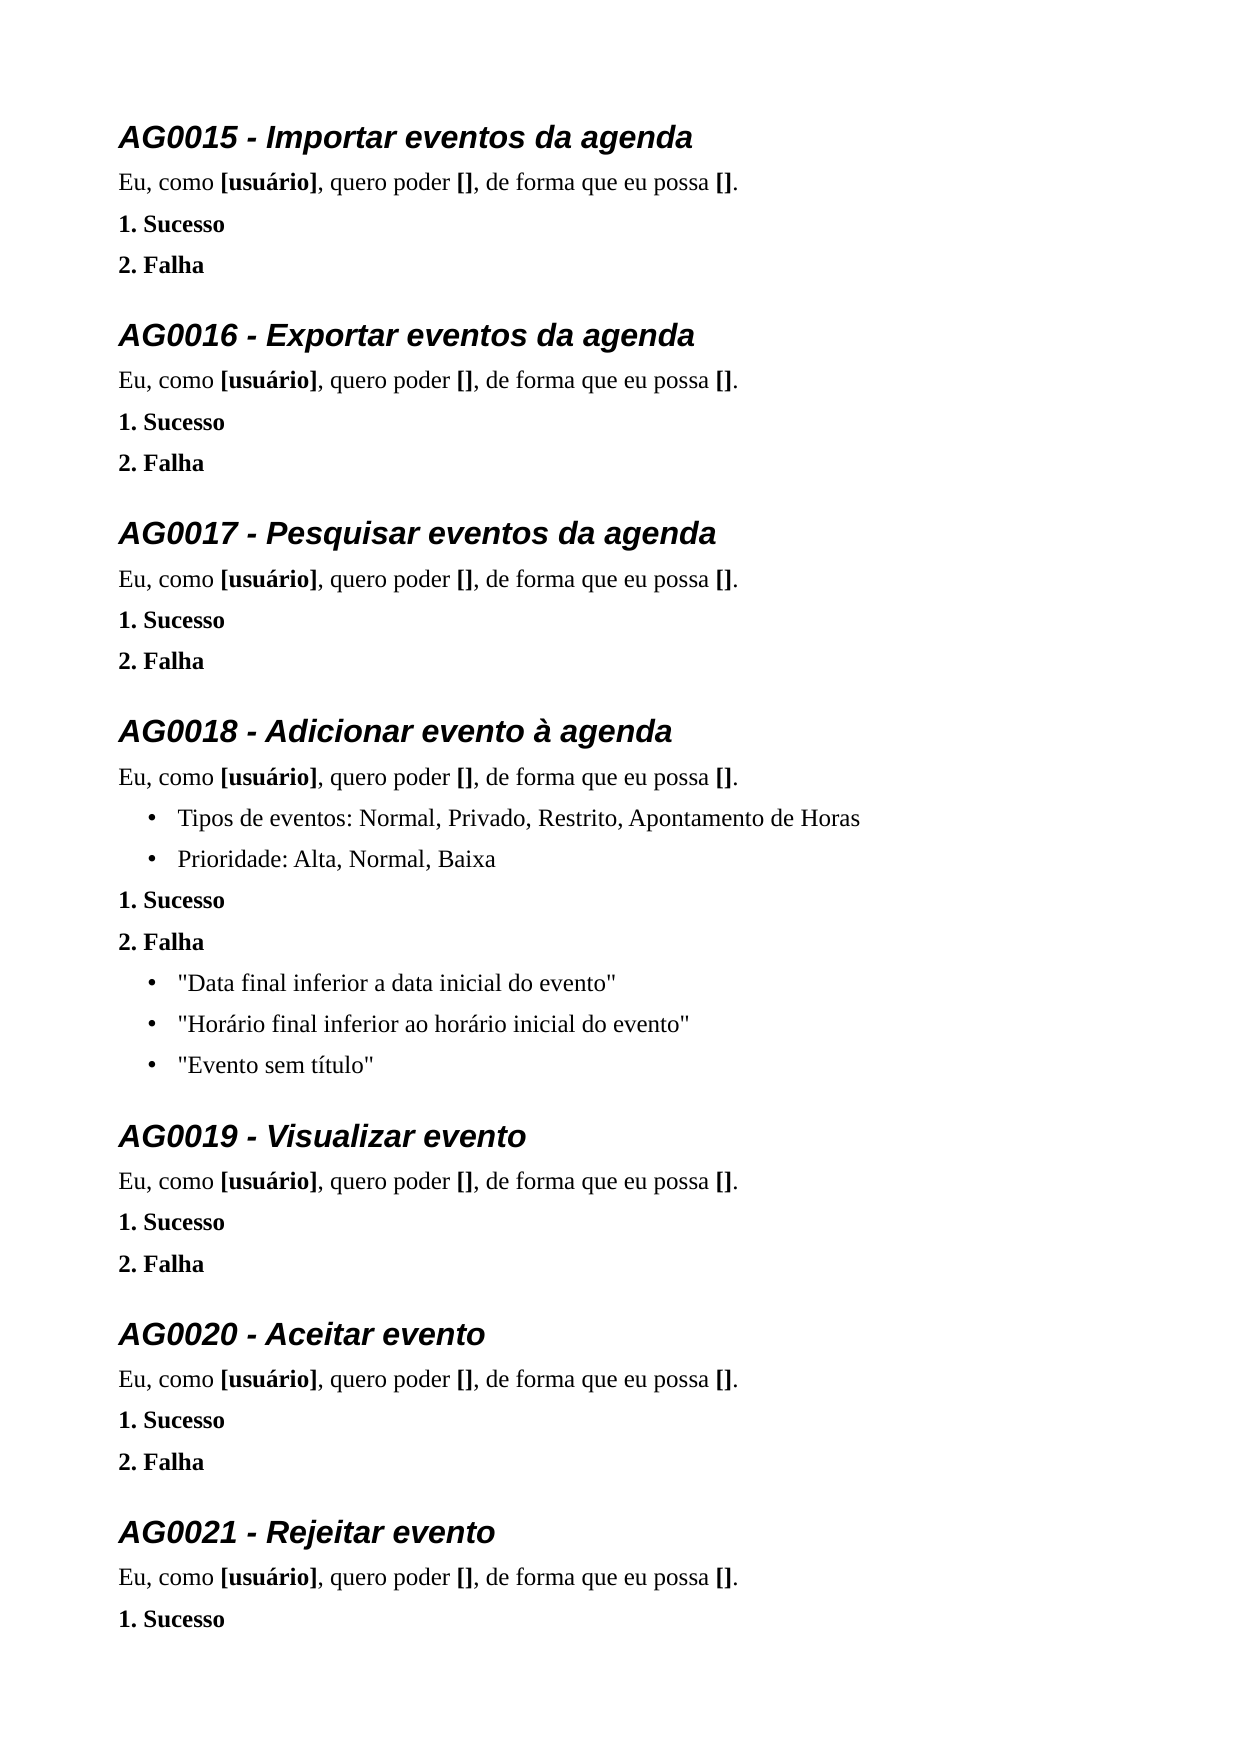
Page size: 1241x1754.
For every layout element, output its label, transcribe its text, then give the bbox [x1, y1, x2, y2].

text Eu, como [usuário], quero poder [], de forma que eu possa []. [118, 762, 1122, 791]
text 1. Sucesso [118, 886, 1122, 914]
text 2. Falha [118, 1447, 1122, 1476]
text Eu, como [usuário], quero poder [], de forma que eu possa []. [118, 1166, 1122, 1195]
subtitle AG0015 - Importar eventos da agenda [118, 118, 1122, 155]
subtitle AG0017 - Pesquisar eventos da agenda [118, 514, 1122, 551]
text 1. Sucesso [118, 1207, 1122, 1236]
text Eu, como [usuário], quero poder [], de forma que eu possa []. [118, 366, 1122, 394]
text Eu, como [usuário], quero poder [], de forma que eu possa []. [118, 167, 1122, 196]
list "Evento sem título" [148, 1051, 1122, 1079]
text Eu, como [usuário], quero poder [], de forma que eu possa []. [118, 564, 1122, 592]
text 2. Falha [118, 250, 1122, 279]
text 1. Sucesso [118, 209, 1122, 237]
text 2. Falha [118, 448, 1122, 477]
list Prioridade: Alta, Normal, Baixa [148, 844, 1122, 873]
subtitle AG0021 - Rejeitar evento [118, 1513, 1122, 1550]
list Tipos de eventos: Normal, Privado, Restrito, Apontamento de Horas [148, 803, 1122, 832]
text 1. Sucesso [118, 1604, 1122, 1632]
text 1. Sucesso [118, 1406, 1122, 1434]
text 2. Falha [118, 927, 1122, 956]
list "Data final inferior a data inicial do evento" [148, 968, 1122, 997]
text 1. Sucesso [118, 407, 1122, 436]
subtitle AG0016 - Exportar eventos da agenda [118, 316, 1122, 353]
text 2. Falha [118, 1249, 1122, 1277]
subtitle AG0020 - Aceitar evento [118, 1315, 1122, 1352]
list "Horário final inferior ao horário inicial do evento" [148, 1009, 1122, 1038]
subtitle AG0018 - Adicionar evento à agenda [118, 712, 1122, 749]
subtitle AG0019 - Visualizar evento [118, 1117, 1122, 1154]
text 1. Sucesso [118, 605, 1122, 634]
text 2. Falha [118, 646, 1122, 675]
text Eu, como [usuário], quero poder [], de forma que eu possa []. [118, 1364, 1122, 1393]
text Eu, como [usuário], quero poder [], de forma que eu possa []. [118, 1562, 1122, 1591]
